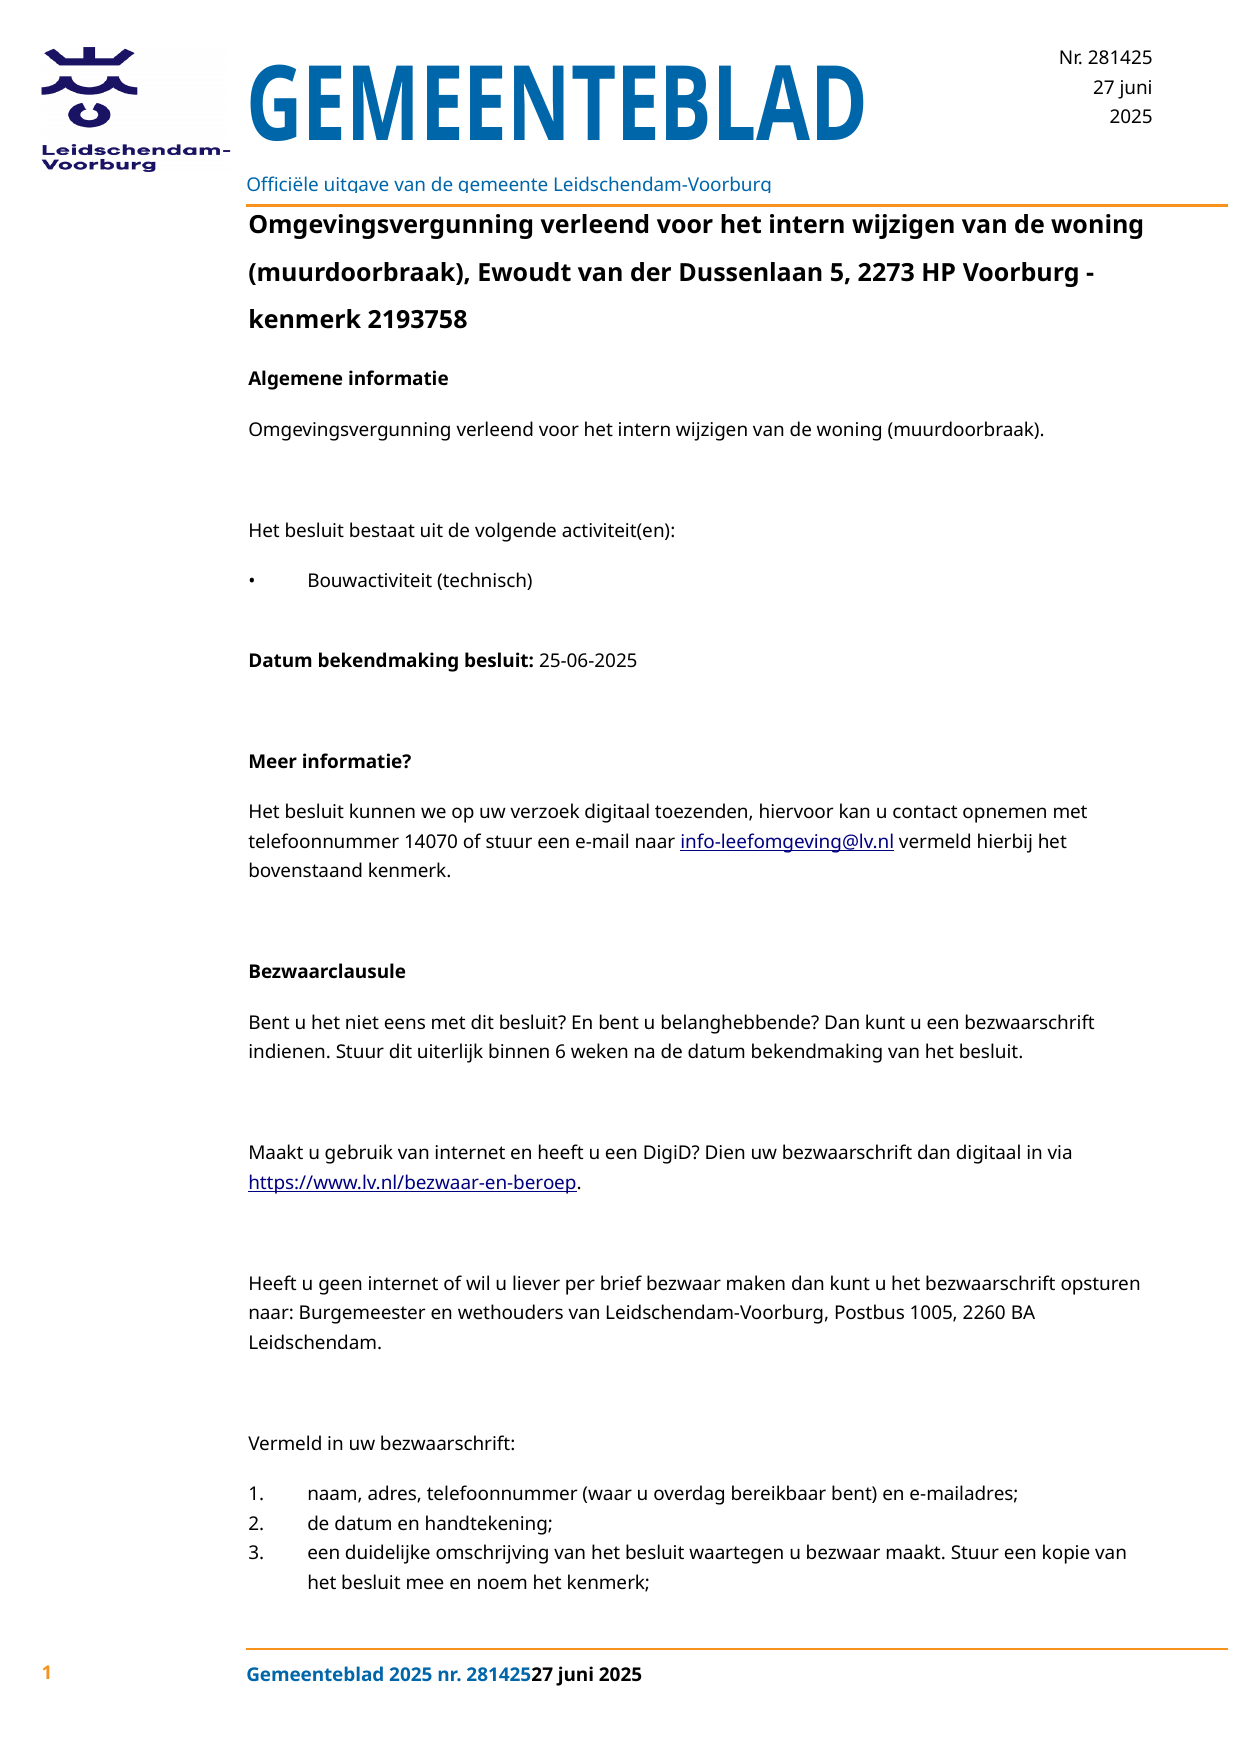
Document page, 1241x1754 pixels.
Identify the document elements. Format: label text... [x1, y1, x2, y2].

text Omgevingsvergunning verleend voor het intern wijzigen van de woning (muurdoorbraak). [248, 416, 1152, 442]
text Meer informatie? [248, 748, 1152, 774]
picture [41, 47, 231, 172]
text Bent u het niet eens met dit besluit? En bent u belanghebbende? Dan kunt u een bezwaarschrift indienen. Stuur dit uiterlijk binnen 6 weken na de datum bekendmaking van het besluit. [248, 1009, 1152, 1064]
text Het besluit bestaat uit de volgende activiteit(en): [248, 517, 1152, 542]
list een duidelijke omschrijving van het besluit waartegen u bezwaar maakt. Stuur een kopie van het besluit mee en noem het kenmerk; [248, 1539, 1152, 1594]
text Datum bekendmaking besluit: 25-06-2025 [248, 647, 1152, 673]
text Vermeld in uw bezwaarschrift: [248, 1430, 1152, 1455]
text Bezwaarclausule [248, 958, 1152, 984]
text Maakt u gebruik van internet en heeft u een DigiD? Dien uw bezwaarschrift dan digitaal in via https://www.lv.nl/bezwaar-en-beroep. [248, 1139, 1152, 1194]
text Omgevingsvergunning verleend voor het intern wijzigen van de woning (muurdoorbraak), Ewoudt van der Dussenlaan 5, 2273 HP Voorburg - kenmerk 2193758 [248, 207, 1152, 336]
list naam, adres, telefoonnummer (waar u overdag bereikbaar bent) en e-mailadres; [248, 1480, 1152, 1506]
text Het besluit kunnen we op uw verzoek digitaal toezenden, hiervoor kan u contact opnemen met telefoonnummer 14070 of stuur een e-mail naar info-leefomgeving@lv.nl vermeld hierbij het bovenstaand kenmerk. [248, 798, 1152, 883]
text Heeft u geen internet of wil u liever per brief bezwaar maken dan kunt u het bezwaarschrift opsturen naar: Burgemeester en wethouders van Leidschendam-Voorburg, Postbus 1005, 2260 BA Leidschendam. [248, 1270, 1152, 1354]
text Algemene informatie [248, 366, 1152, 391]
list Bouwactiviteit (technisch) [248, 567, 1152, 593]
list de datum en handtekening; [248, 1510, 1152, 1535]
